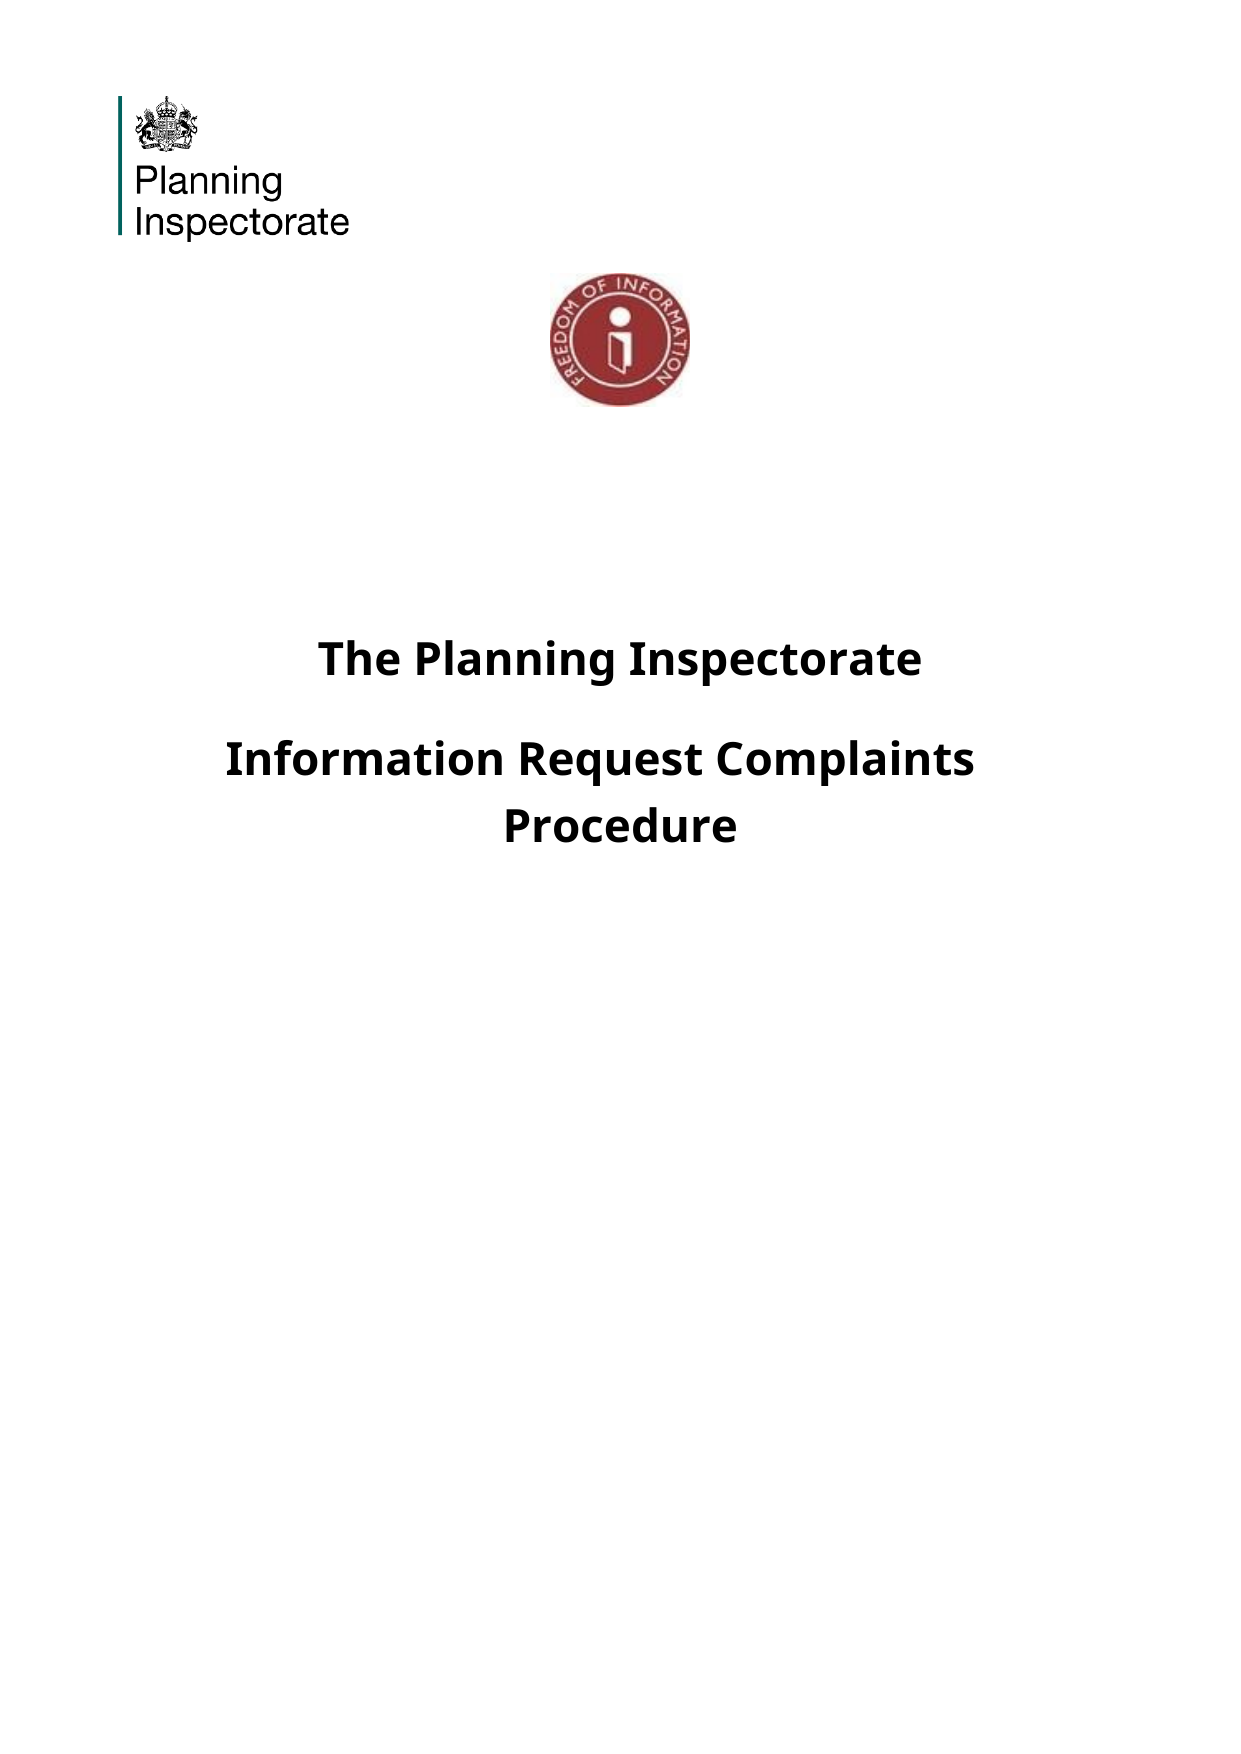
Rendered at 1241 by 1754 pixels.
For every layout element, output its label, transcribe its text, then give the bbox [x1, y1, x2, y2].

text The Planning Inspectorate [118, 626, 1122, 689]
text Information Request Complaints [118, 726, 1082, 789]
text Procedure [118, 793, 1122, 855]
